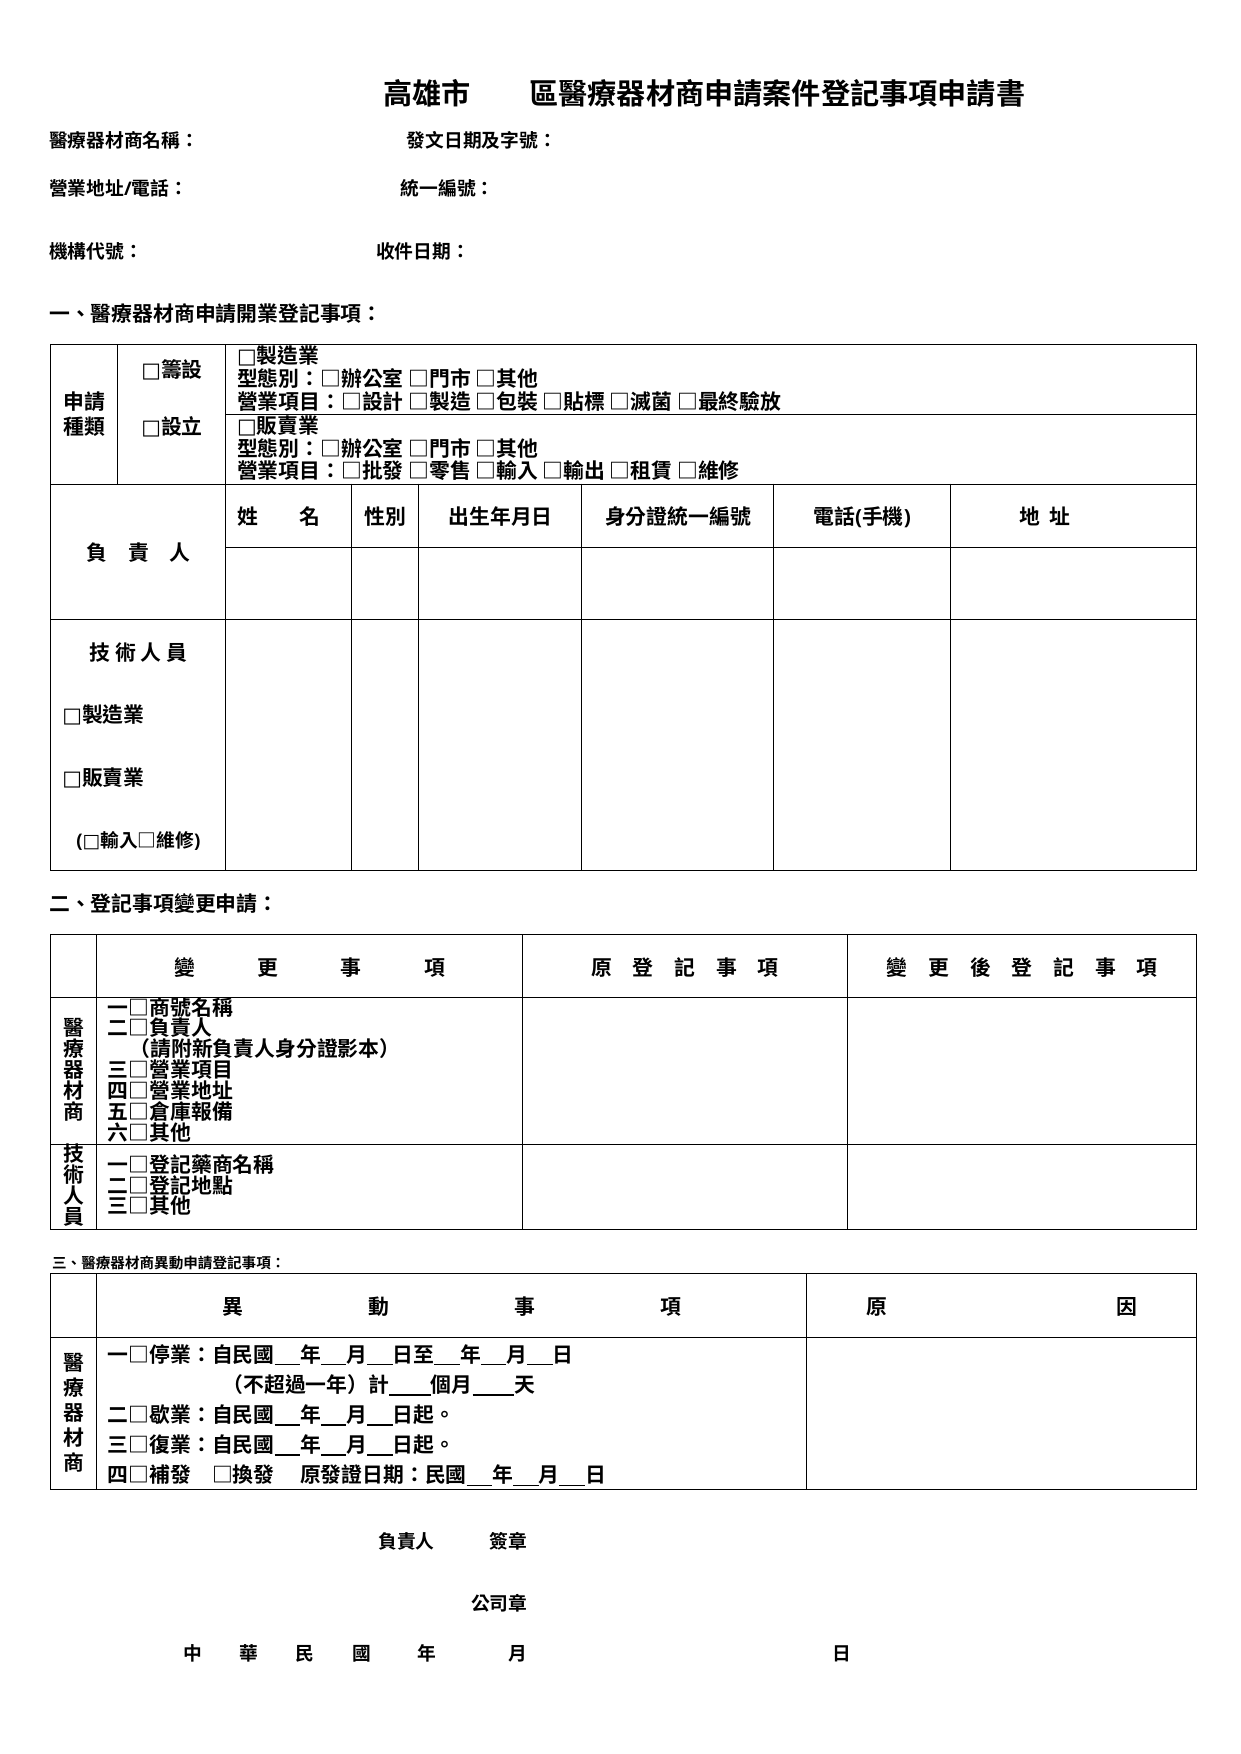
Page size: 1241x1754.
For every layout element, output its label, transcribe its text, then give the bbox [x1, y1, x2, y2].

text 高雄市 區醫療器材商申請案件登記事項申請書 [183, 70, 1181, 113]
text 中 華 民 國 年 月 日 [183, 1634, 1181, 1667]
table_cell [523, 1145, 847, 1228]
text 二、登記事項變更申請： [49, 871, 1181, 934]
table_cell 醫療器材商 [51, 998, 96, 1144]
table_cell [848, 998, 1196, 1144]
table_cell 醫療器材商 [51, 1338, 96, 1489]
table_cell [951, 548, 1196, 619]
table_cell [774, 620, 950, 870]
table_header 申請種類 [51, 345, 117, 483]
table_header 原 因 [807, 1274, 1196, 1337]
table_cell 一□商號名稱 二□負責人 （請附新負責人身分證影本） 三□營業項目 四□營業地址 五□倉庫報備 六□其他 [97, 998, 522, 1144]
text 醫療器材商名稱： 發文日期及字號： [49, 113, 1181, 156]
text 機構代號： 收件日期： [49, 219, 1181, 281]
table_cell 負 責 人 [51, 485, 225, 619]
table_cell 姓 名 [226, 485, 351, 547]
table_header 原 登 記 事 項 [523, 935, 847, 997]
table_header □製造業 型態別：□辦公室 □門市 □其他 營業項目：□設計 □製造 □包裝 □貼標 □滅菌 □最終驗放 [226, 345, 1196, 414]
table_cell [352, 620, 418, 870]
table_cell [419, 548, 581, 619]
table_cell 一□停業：自民國 年 月 日至 年 月 日 （不超過一年）計 個月 天 二□歇業：自民國 年 月 日起。 三□復業：自民國 年 月 日起。 四□補發 □換發 原發證日期：民國 年 月 日 [97, 1338, 806, 1489]
table_cell [523, 998, 847, 1144]
table_cell 電話(手機) [774, 485, 950, 547]
table_cell [226, 548, 351, 619]
table_cell 身分證統一編號 [582, 485, 773, 547]
table_cell [582, 548, 773, 619]
text 三、醫療器材商異動申請登記事項： [52, 1248, 1181, 1273]
text 公司章 [183, 1571, 1181, 1634]
text 負責人 簽章 [183, 1509, 1181, 1571]
table_header 變 更 後 登 記 事 項 [848, 935, 1196, 997]
table_cell 性別 [352, 485, 418, 547]
table_cell 一□登記藥商名稱 二□登記地點 三□其他 [97, 1145, 522, 1228]
table_header [51, 935, 96, 997]
table_cell [419, 620, 581, 870]
table_cell [951, 620, 1196, 870]
table_cell 技 術 人 員 □製造業 □販賣業 (□輸入□維修) [51, 620, 225, 870]
text 一、醫療器材商申請開業登記事項： [49, 281, 1181, 344]
table_cell □販賣業 型態別：□辦公室 □門市 □其他 營業項目：□批發 □零售 □輸入 □輸出 □租賃 □維修 [226, 415, 1196, 483]
table_header 變 更 事 項 [97, 935, 522, 997]
table_header 異 動 事 項 [97, 1274, 806, 1337]
table_cell [226, 620, 351, 870]
table_cell [807, 1338, 1196, 1489]
table_header □籌設 □設立 [118, 345, 225, 483]
table_cell 地 址 [951, 485, 1196, 547]
table_cell 出生年月日 [419, 485, 581, 547]
table_cell [352, 548, 418, 619]
table_cell [582, 620, 773, 870]
text 營業地址/電話： 統一編號： [49, 156, 1181, 219]
table_cell [774, 548, 950, 619]
table_cell 技術人員 [51, 1145, 96, 1228]
table_cell [848, 1145, 1196, 1228]
table_header [51, 1274, 96, 1337]
